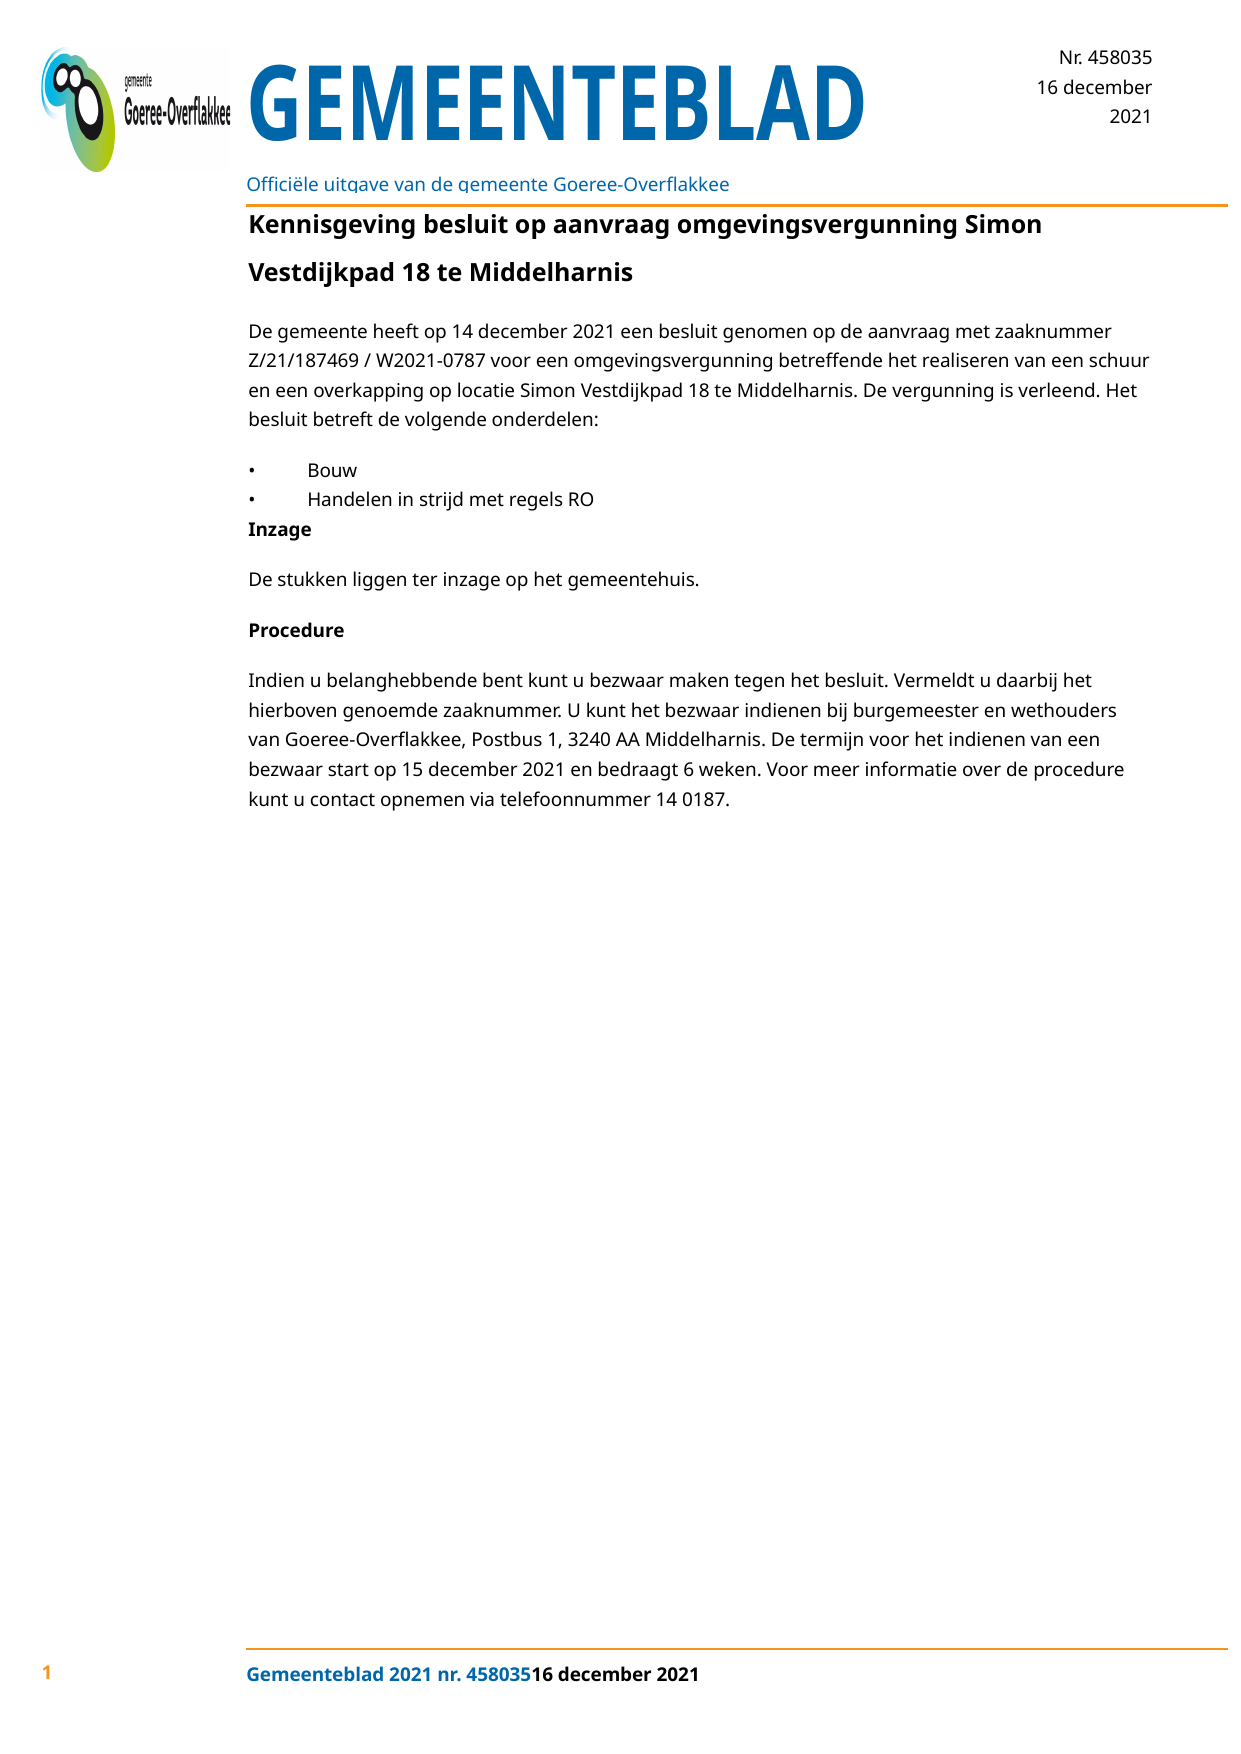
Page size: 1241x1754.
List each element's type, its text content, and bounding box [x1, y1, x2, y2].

text De stukken liggen ter inzage op het gemeentehuis. [248, 567, 1152, 592]
text Kennisgeving besluit op aanvraag omgevingsvergunning Simon Vestdijkpad 18 te Middelharnis [248, 207, 1152, 288]
list Handelen in strijd met regels RO [248, 487, 1152, 512]
picture [41, 47, 231, 172]
text Procedure [248, 617, 1152, 643]
text Inzage [248, 516, 1152, 542]
list Bouw [248, 457, 1152, 483]
text De gemeente heeft op 14 december 2021 een besluit genomen op de aanvraag met zaaknummer Z/21/187469 / W2021-0787 voor een omgevingsvergunning betreffende het realiseren van een schuur en een overkapping op locatie Simon Vestdijkpad 18 te Middelharnis. De vergunning is verleend. Het besluit betreft de volgende onderdelen: [248, 318, 1152, 432]
text Indien u belanghebbende bent kunt u bezwaar maken tegen het besluit. Vermeldt u daarbij het hierboven genoemde zaaknummer. U kunt het bezwaar indienen bij burgemeester en wethouders van Goeree-Overflakkee, Postbus 1, 3240 AA Middelharnis. De termijn voor het indienen van een bezwaar start op 15 december 2021 en bedraagt 6 weken. Voor meer informatie over de procedure kunt u contact opnemen via telefoonnummer 14 0187. [248, 667, 1152, 812]
